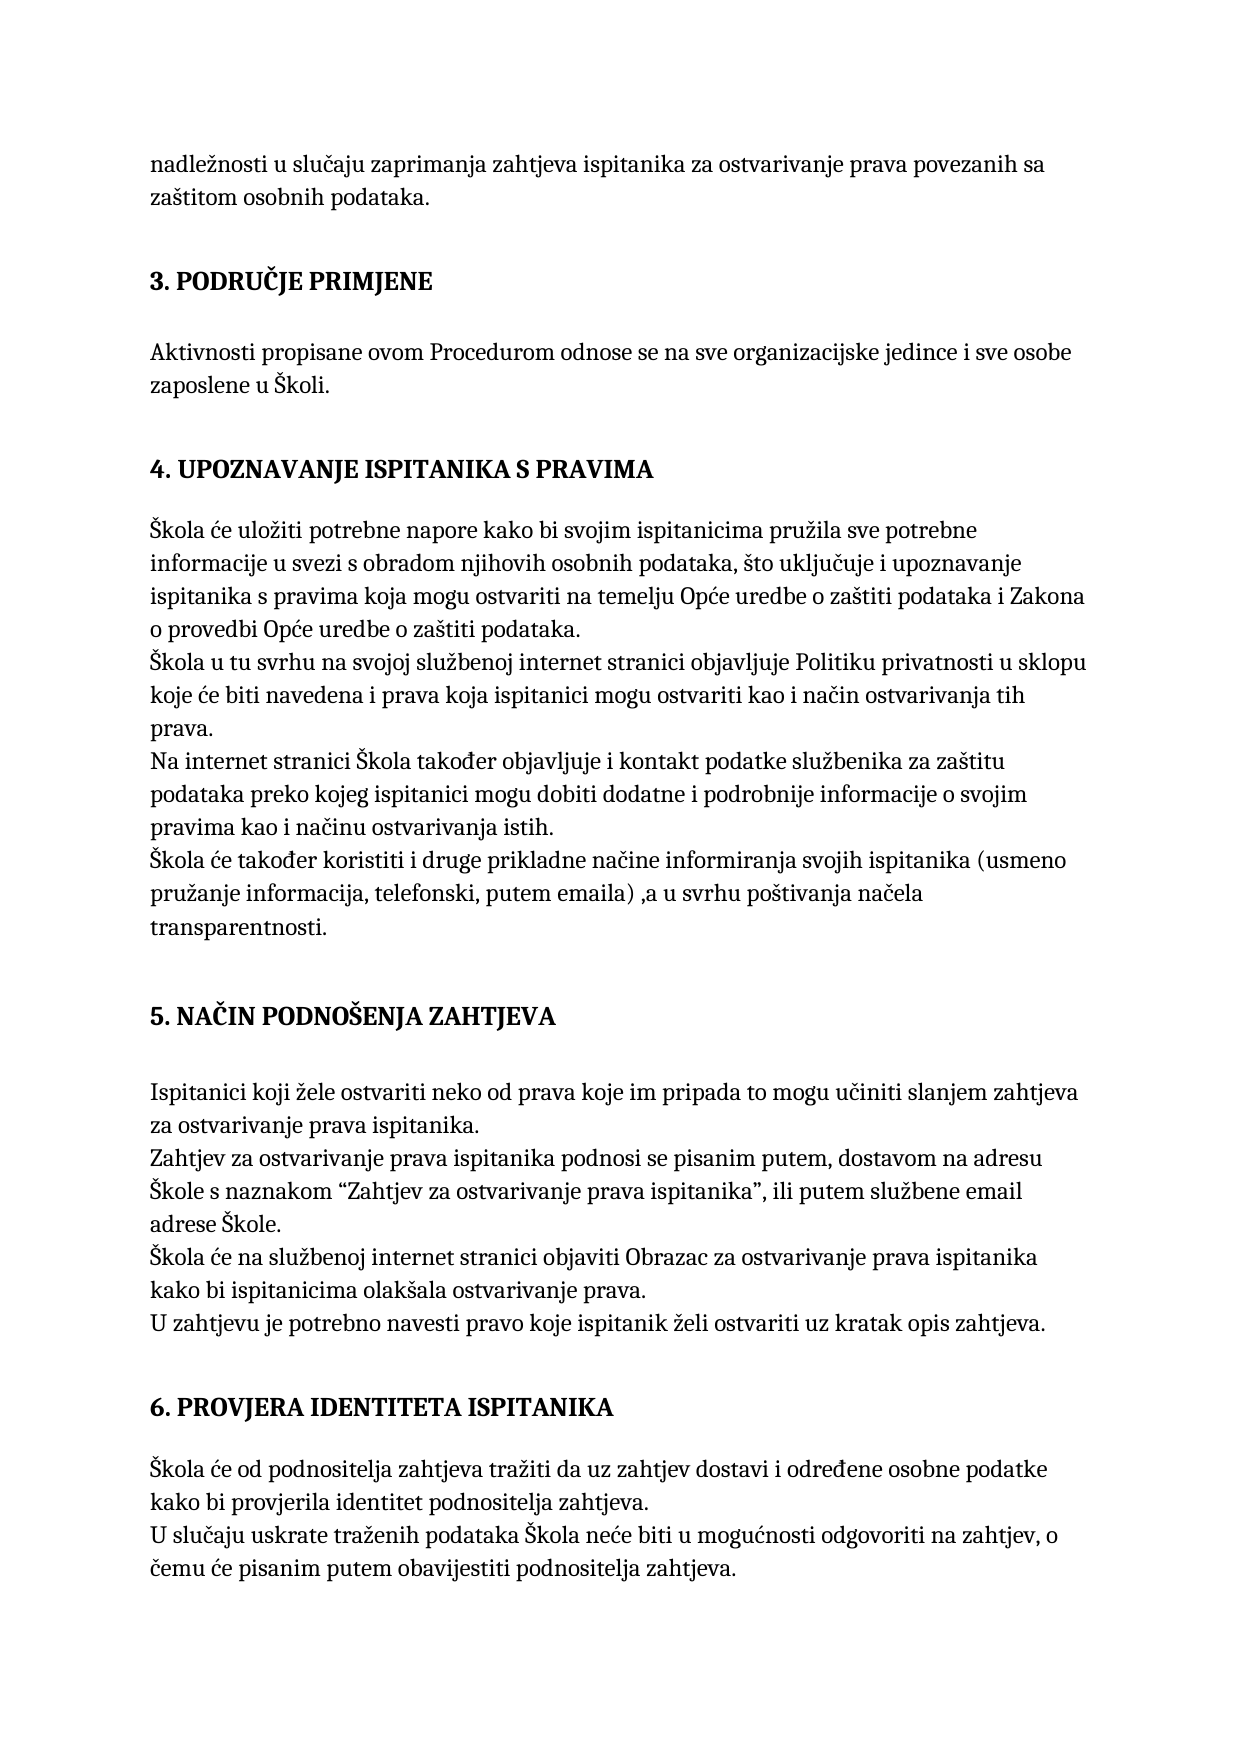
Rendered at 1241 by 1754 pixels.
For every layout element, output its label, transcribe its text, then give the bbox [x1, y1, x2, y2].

text Zahtjev za ostvarivanje prava ispitanika podnosi se pisanim putem, dostavom na adresu Škole s naznakom “Zahtjev za ostvarivanje prava ispitanika”, ili putem službene email adrese Škole. [150, 1144, 1090, 1239]
text Škola će uložiti potrebne napore kako bi svojim ispitanicima pružila sve potrebne informacije u svezi s obradom njihovih osobnih podataka, što uključuje i upoznavanje ispitanika s pravima koja mogu ostvariti na temelju Opće uredbe o zaštiti podataka i Zakona o provedbi Opće uredbe o zaštiti podataka. [150, 516, 1090, 644]
text U zahtjevu je potrebno navesti pravo koje ispitanik želi ostvariti uz kratak opis zahtjeva. [150, 1309, 1090, 1338]
subtitle 4. UPOZNAVANJE ISPITANIKA S PRAVIMA [150, 454, 1090, 485]
text Aktivnosti propisane ovom Procedurom odnose se na sve organizacijske jedince i sve osobe zaposlene u Školi. [150, 338, 1090, 399]
text Škola će također koristiti i druge prikladne načine informiranja svojih ispitanika (usmeno pružanje informacija, telefonski, putem emaila) ,a u svrhu poštivanja načela transparentnosti. [150, 846, 1090, 941]
subtitle 3. PODRUČJE PRIMJENE [150, 266, 1090, 297]
text nadležnosti u slučaju zaprimanja zahtjeva ispitanika za ostvarivanje prava povezanih sa zaštitom osobnih podataka. [150, 150, 1090, 212]
text Ispitanici koji žele ostvariti neko od prava koje im pripada to mogu učiniti slanjem zahtjeva za ostvarivanje prava ispitanika. [150, 1078, 1090, 1140]
text U slučaju uskrate traženih podataka Škola neće biti u mogućnosti odgovoriti na zahtjev, o čemu će pisanim putem obavijestiti podnositelja zahtjeva. [150, 1521, 1090, 1582]
text Na internet stranici Škola također objavljuje i kontakt podatke službenika za zaštitu podataka preko kojeg ispitanici mogu dobiti dodatne i podrobnije informacije o svojim pravima kao i načinu ostvarivanja istih. [150, 747, 1090, 842]
text Škola će na službenoj internet stranici objaviti Obrazac za ostvarivanje prava ispitanika kako bi ispitanicima olakšala ostvarivanje prava. [150, 1243, 1090, 1305]
subtitle 5. NAČIN PODNOŠENJA ZAHTJEVA [150, 1001, 1090, 1032]
subtitle 6. PROVJERA IDENTITETA ISPITANIKA [150, 1392, 1090, 1423]
text Škola će od podnositelja zahtjeva tražiti da uz zahtjev dostavi i određene osobne podatke kako bi provjerila identitet podnositelja zahtjeva. [150, 1454, 1090, 1516]
text Škola u tu svrhu na svojoj službenoj internet stranici objavljuje Politiku privatnosti u sklopu koje će biti navedena i prava koja ispitanici mogu ostvariti kao i način ostvarivanja tih prava. [150, 648, 1090, 743]
